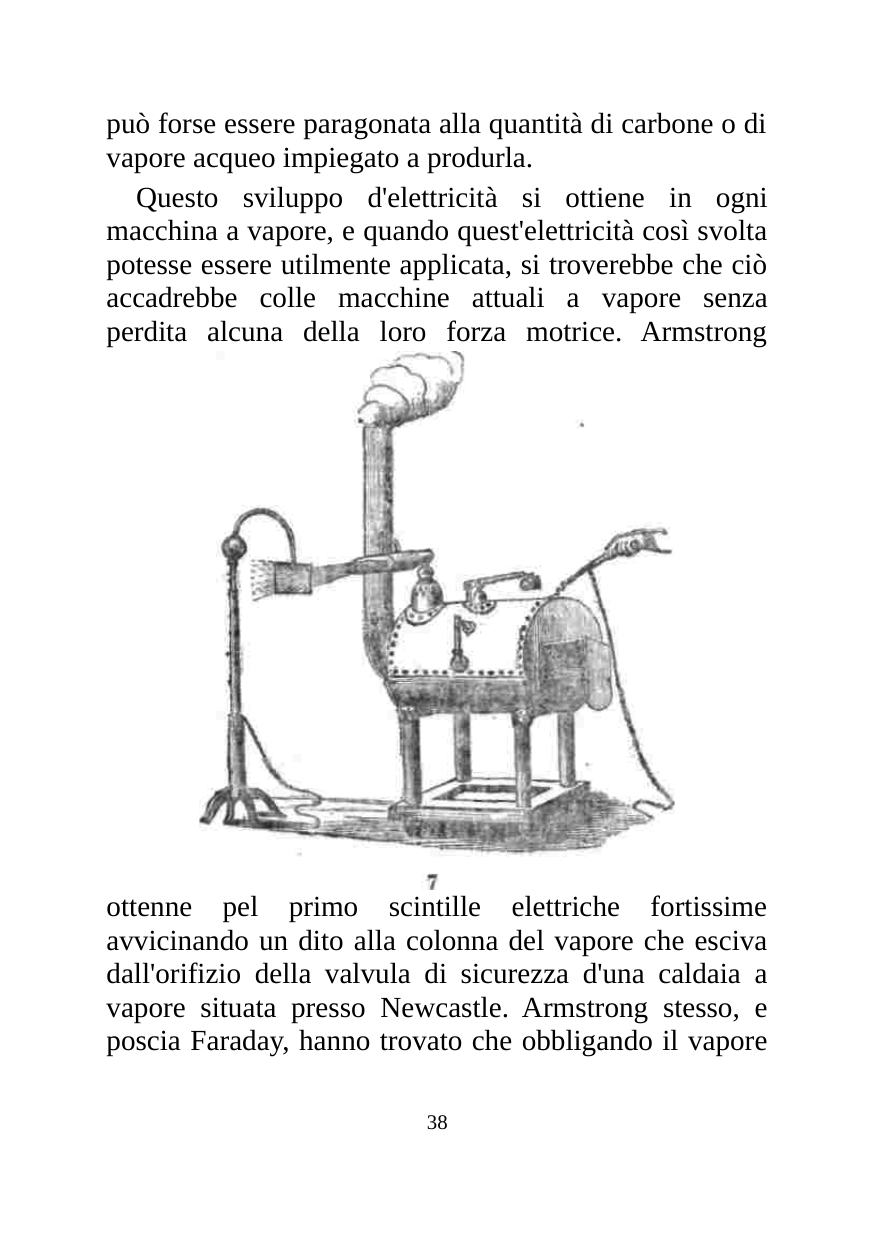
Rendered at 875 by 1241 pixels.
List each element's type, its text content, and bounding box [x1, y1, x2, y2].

text può forse essere paragonata alla quantità di carbone o di vapore acqueo impiegato a produrla. [106, 106, 768, 173]
text Questo sviluppo d'elettricità si ottiene in ogni macchina a vapore, e quando quest'elettricità così svolta potesse essere utilmente applicata, si troverebbe che ciò accadrebbe colle macchine attuali a vapore senza perdita alcuna della loro forza motrice. Armstrong ottenne pel primo scintille elettriche fortissime avvicinando un dito alla colonna del vapore che esciva dall'orifizio della valvula di sicurezza d'una caldaia a vapore situata presso Newcastle. Armstrong stesso, e poscia Faraday, hanno trovato che obbligando il vapore [106, 180, 768, 1057]
